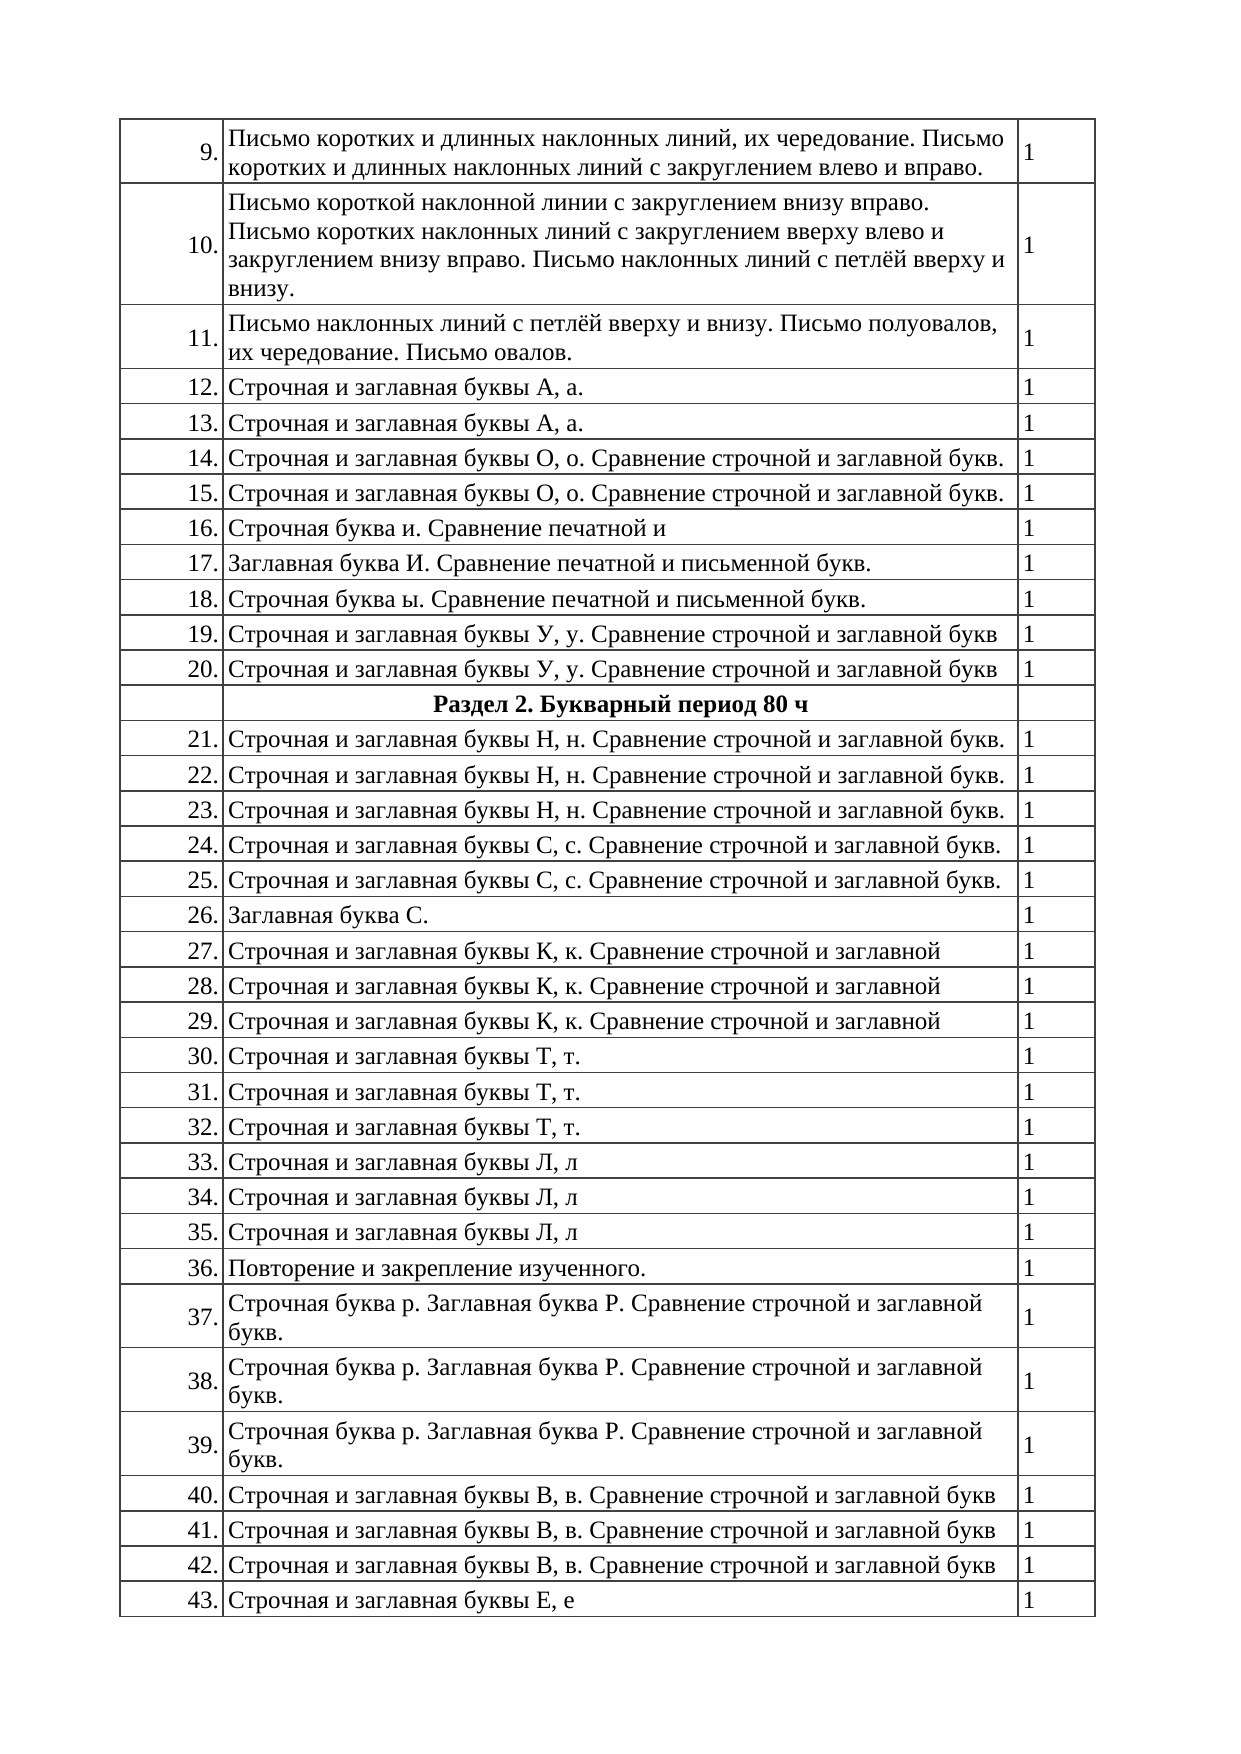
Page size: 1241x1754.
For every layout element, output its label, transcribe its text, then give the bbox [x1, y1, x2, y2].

table_cell 13. [121, 404, 222, 438]
table_cell 1 [1019, 792, 1094, 825]
table_cell Строчная и заглавная буквы О, о. Сравнение строчной и заглавной букв. [224, 440, 1017, 473]
table_cell 10. [121, 184, 222, 303]
table_cell 1 [1019, 897, 1094, 931]
table_cell 1 [1019, 1348, 1094, 1411]
table_cell 1 [1019, 1412, 1094, 1475]
table_cell Повторение и закрепление изученного. [224, 1249, 1017, 1283]
table_cell 14. [121, 440, 222, 473]
table_cell 1 [1019, 1073, 1094, 1107]
table_cell 1 [1019, 968, 1094, 1001]
table_cell 1 [1019, 1582, 1094, 1616]
table_cell Строчная буква р. Заглавная буква Р. Сравнение строчной и заглавной букв. [224, 1348, 1017, 1411]
table_cell 34. [121, 1179, 222, 1212]
table_cell 1 [1019, 1512, 1094, 1545]
table_cell 1 [1019, 1144, 1094, 1177]
table_cell Строчная и заглавная буквы С, с. Сравнение строчной и заглавной букв. [224, 862, 1017, 896]
table_cell 1 [1019, 862, 1094, 896]
table_cell Строчная и заглавная буквы С, с. Сравнение строчной и заглавной букв. [224, 827, 1017, 860]
table_cell 1 [1019, 475, 1094, 508]
table_cell 25. [121, 862, 222, 896]
table_cell 1 [1019, 120, 1094, 182]
table_cell 11. [121, 305, 222, 367]
table_cell Строчная и заглавная буквы Е, е [224, 1582, 1017, 1616]
table_cell 1 [1019, 545, 1094, 579]
table_cell 1 [1019, 1108, 1094, 1142]
table_cell Строчная и заглавная буквы А, а. [224, 369, 1017, 403]
table_cell Строчная и заглавная буквы Т, т. [224, 1108, 1017, 1142]
table_cell Строчная и заглавная буквы Н, н. Сравнение строчной и заглавной букв. [224, 756, 1017, 790]
table_cell Строчная и заглавная буквы Л, л [224, 1214, 1017, 1248]
table_cell Раздел 2. Букварный период 80 ч [224, 686, 1017, 719]
table_cell 30. [121, 1038, 222, 1072]
table_cell Строчная и заглавная буквы Т, т. [224, 1038, 1017, 1072]
table_cell 1 [1019, 932, 1094, 966]
table_cell 1 [1019, 721, 1094, 755]
table_cell 29. [121, 1003, 222, 1036]
table_cell 18. [121, 580, 222, 614]
table_cell 1 [1019, 651, 1094, 684]
table_cell Строчная и заглавная буквы К, к. Сравнение строчной и заглавной [224, 968, 1017, 1001]
table_cell 1 [1019, 827, 1094, 860]
table_cell 41. [121, 1512, 222, 1545]
table_cell 1 [1019, 756, 1094, 790]
table_cell 19. [121, 616, 222, 649]
table_cell Письмо короткой наклонной линии с закруглением внизу вправо. Письмо коротких наклонных линий с закруглением вверху влево и закруглением внизу вправо. Письмо наклонных линий с петлёй вверху и внизу. [224, 184, 1017, 303]
table_cell 40. [121, 1476, 222, 1510]
table_cell 23. [121, 792, 222, 825]
table_cell Строчная и заглавная буквы О, о. Сравнение строчной и заглавной букв. [224, 475, 1017, 508]
table_cell 37. [121, 1285, 222, 1347]
table_cell Строчная и заглавная буквы Л, л [224, 1144, 1017, 1177]
table_cell 1 [1019, 1285, 1094, 1347]
table_cell 33. [121, 1144, 222, 1177]
table_cell 1 [1019, 1249, 1094, 1283]
table_cell Строчная и заглавная буквы Н, н. Сравнение строчной и заглавной букв. [224, 792, 1017, 825]
table_cell Строчная и заглавная буквы А, а. [224, 404, 1017, 438]
table_cell 27. [121, 932, 222, 966]
table_cell 17. [121, 545, 222, 579]
table_cell Строчная и заглавная буквы Т, т. [224, 1073, 1017, 1107]
table_cell 1 [1019, 1179, 1094, 1212]
table_cell 12. [121, 369, 222, 403]
table_cell 36. [121, 1249, 222, 1283]
table_cell Строчная и заглавная буквы В, в. Сравнение строчной и заглавной букв [224, 1547, 1017, 1580]
table_cell 32. [121, 1108, 222, 1142]
table_cell 42. [121, 1547, 222, 1580]
table_cell Строчная буква и. Сравнение печатной и [224, 510, 1017, 543]
table_cell 1 [1019, 1003, 1094, 1036]
table_cell 1 [1019, 404, 1094, 438]
table_cell 1 [1019, 510, 1094, 543]
table_cell 15. [121, 475, 222, 508]
table_cell Строчная и заглавная буквы К, к. Сравнение строчной и заглавной [224, 1003, 1017, 1036]
table_cell Строчная буква ы. Сравнение печатной и письменной букв. [224, 580, 1017, 614]
table_cell 38. [121, 1348, 222, 1411]
table_cell Строчная и заглавная буквы В, в. Сравнение строчной и заглавной букв [224, 1512, 1017, 1545]
table_cell 35. [121, 1214, 222, 1248]
table_cell 20. [121, 651, 222, 684]
table_cell 1 [1019, 440, 1094, 473]
table_cell 1 [1019, 1476, 1094, 1510]
table_cell 1 [1019, 616, 1094, 649]
table_cell 26. [121, 897, 222, 931]
table_cell 1 [1019, 1038, 1094, 1072]
table_cell Заглавная буква С. [224, 897, 1017, 931]
table_cell 1 [1019, 1214, 1094, 1248]
table_cell 1 [1019, 369, 1094, 403]
table_cell Заглавная буква И. Сравнение печатной и письменной букв. [224, 545, 1017, 579]
table_cell 24. [121, 827, 222, 860]
table_cell Строчная и заглавная буквы Н, н. Сравнение строчной и заглавной букв. [224, 721, 1017, 755]
table_cell 1 [1019, 305, 1094, 367]
table_cell 9. [121, 120, 222, 182]
table_cell 1 [1019, 580, 1094, 614]
table_cell Строчная и заглавная буквы В, в. Сравнение строчной и заглавной букв [224, 1476, 1017, 1510]
table_cell [121, 686, 222, 719]
table_cell 31. [121, 1073, 222, 1107]
table_cell 1 [1019, 184, 1094, 303]
table_cell 28. [121, 968, 222, 1001]
table_cell Письмо наклонных линий с петлёй вверху и внизу. Письмо полуовалов, их чередование. Письмо овалов. [224, 305, 1017, 367]
table_cell 21. [121, 721, 222, 755]
table_cell 22. [121, 756, 222, 790]
table_cell Письмо коротких и длинных наклонных линий, их чередование. Письмо коротких и длинных наклонных линий с закруглением влево и вправо. [224, 120, 1017, 182]
table_cell Строчная буква р. Заглавная буква Р. Сравнение строчной и заглавной букв. [224, 1412, 1017, 1475]
table_cell [1019, 686, 1094, 719]
table_cell Строчная буква р. Заглавная буква Р. Сравнение строчной и заглавной букв. [224, 1285, 1017, 1347]
table_cell Строчная и заглавная буквы У, у. Сравнение строчной и заглавной букв [224, 616, 1017, 649]
table_cell Строчная и заглавная буквы У, у. Сравнение строчной и заглавной букв [224, 651, 1017, 684]
table_cell Строчная и заглавная буквы К, к. Сравнение строчной и заглавной [224, 932, 1017, 966]
table_cell 43. [121, 1582, 222, 1616]
table_cell Строчная и заглавная буквы Л, л [224, 1179, 1017, 1212]
table_cell 1 [1019, 1547, 1094, 1580]
table_cell 16. [121, 510, 222, 543]
table_cell 39. [121, 1412, 222, 1475]
